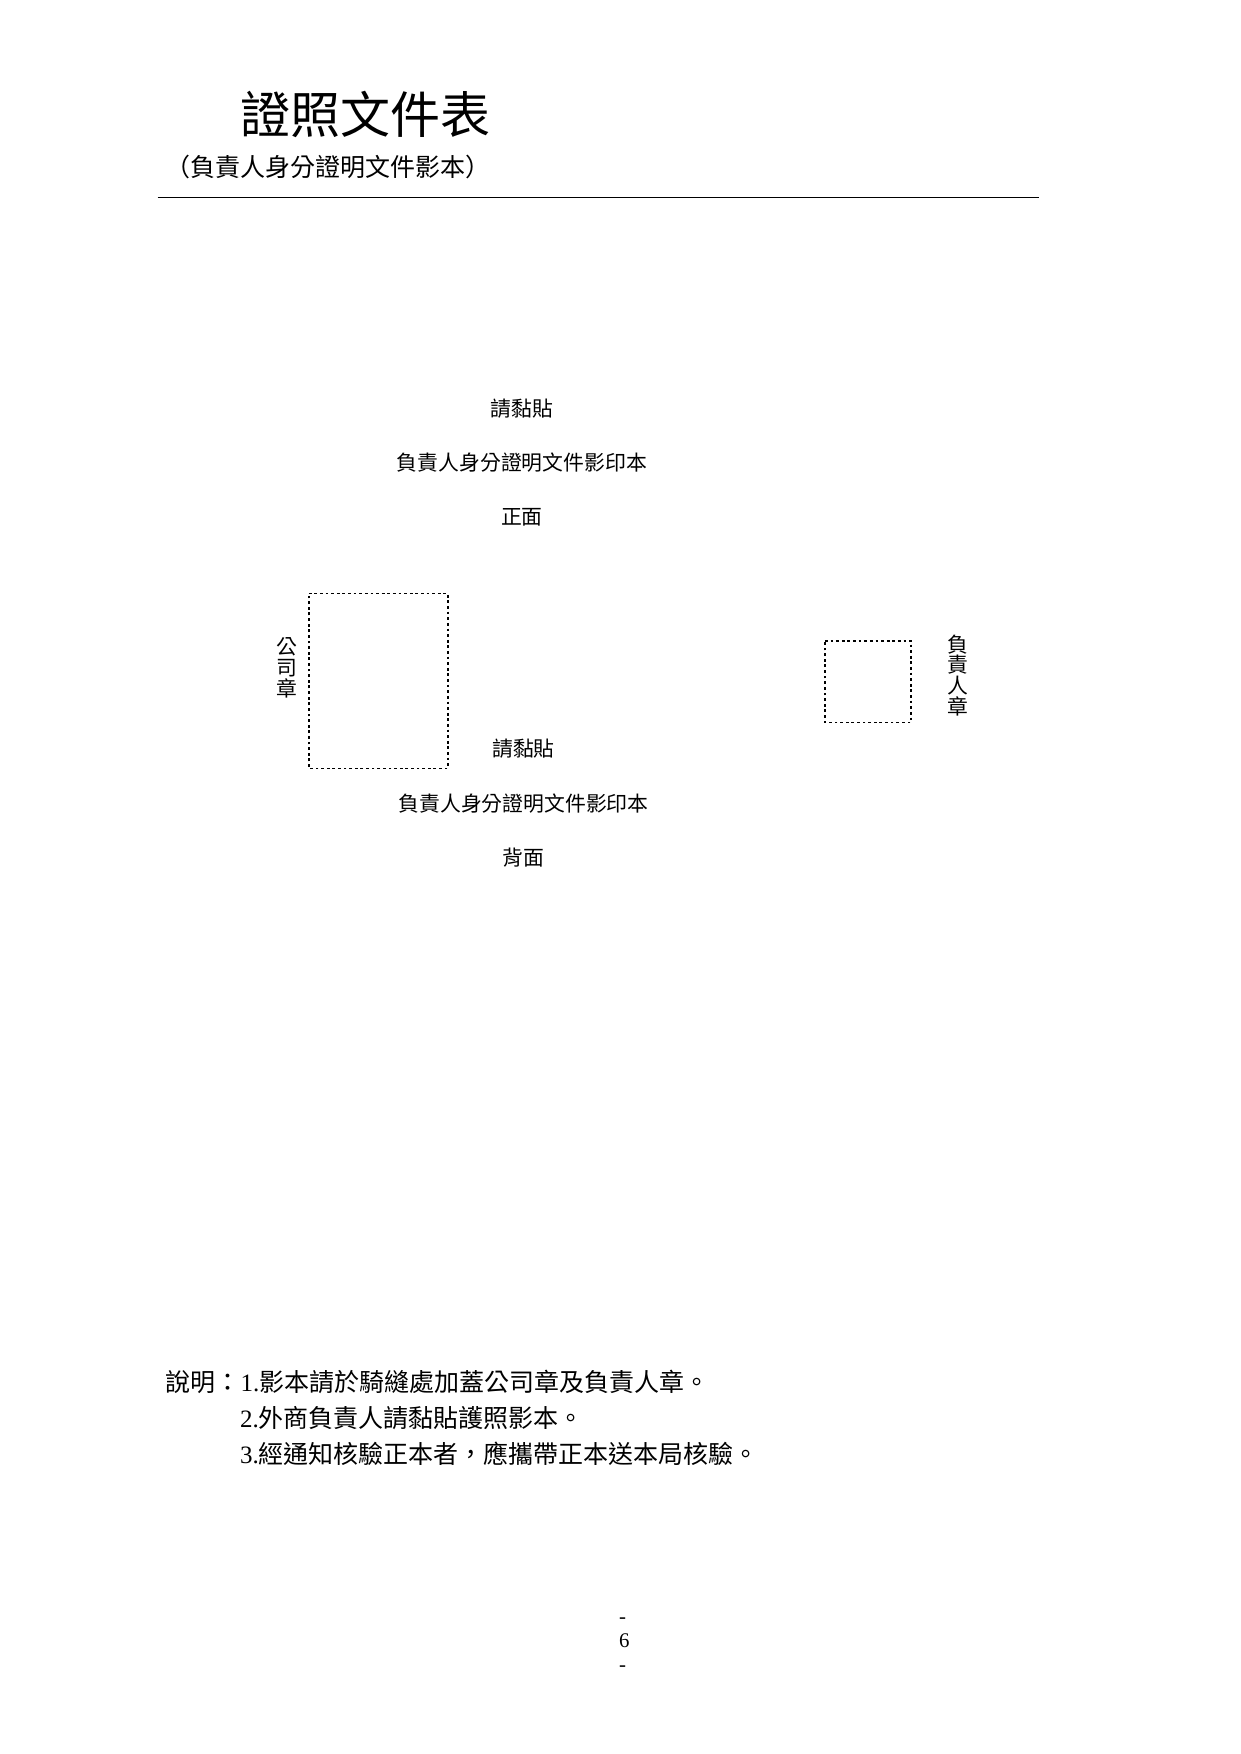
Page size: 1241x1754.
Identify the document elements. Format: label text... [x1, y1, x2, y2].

text 3.經通知核驗正本者，應攜帶正本送本局核驗。 [240, 1435, 1075, 1471]
text 說明：1.影本請於騎縫處加蓋公司章及負責人章。 [165, 1362, 1075, 1399]
text 2.外商負責人請黏貼護照影本。 [240, 1399, 1075, 1435]
text （負責人身分證明文件影本） [165, 147, 1075, 184]
text 證照文件表 [240, 75, 1075, 147]
